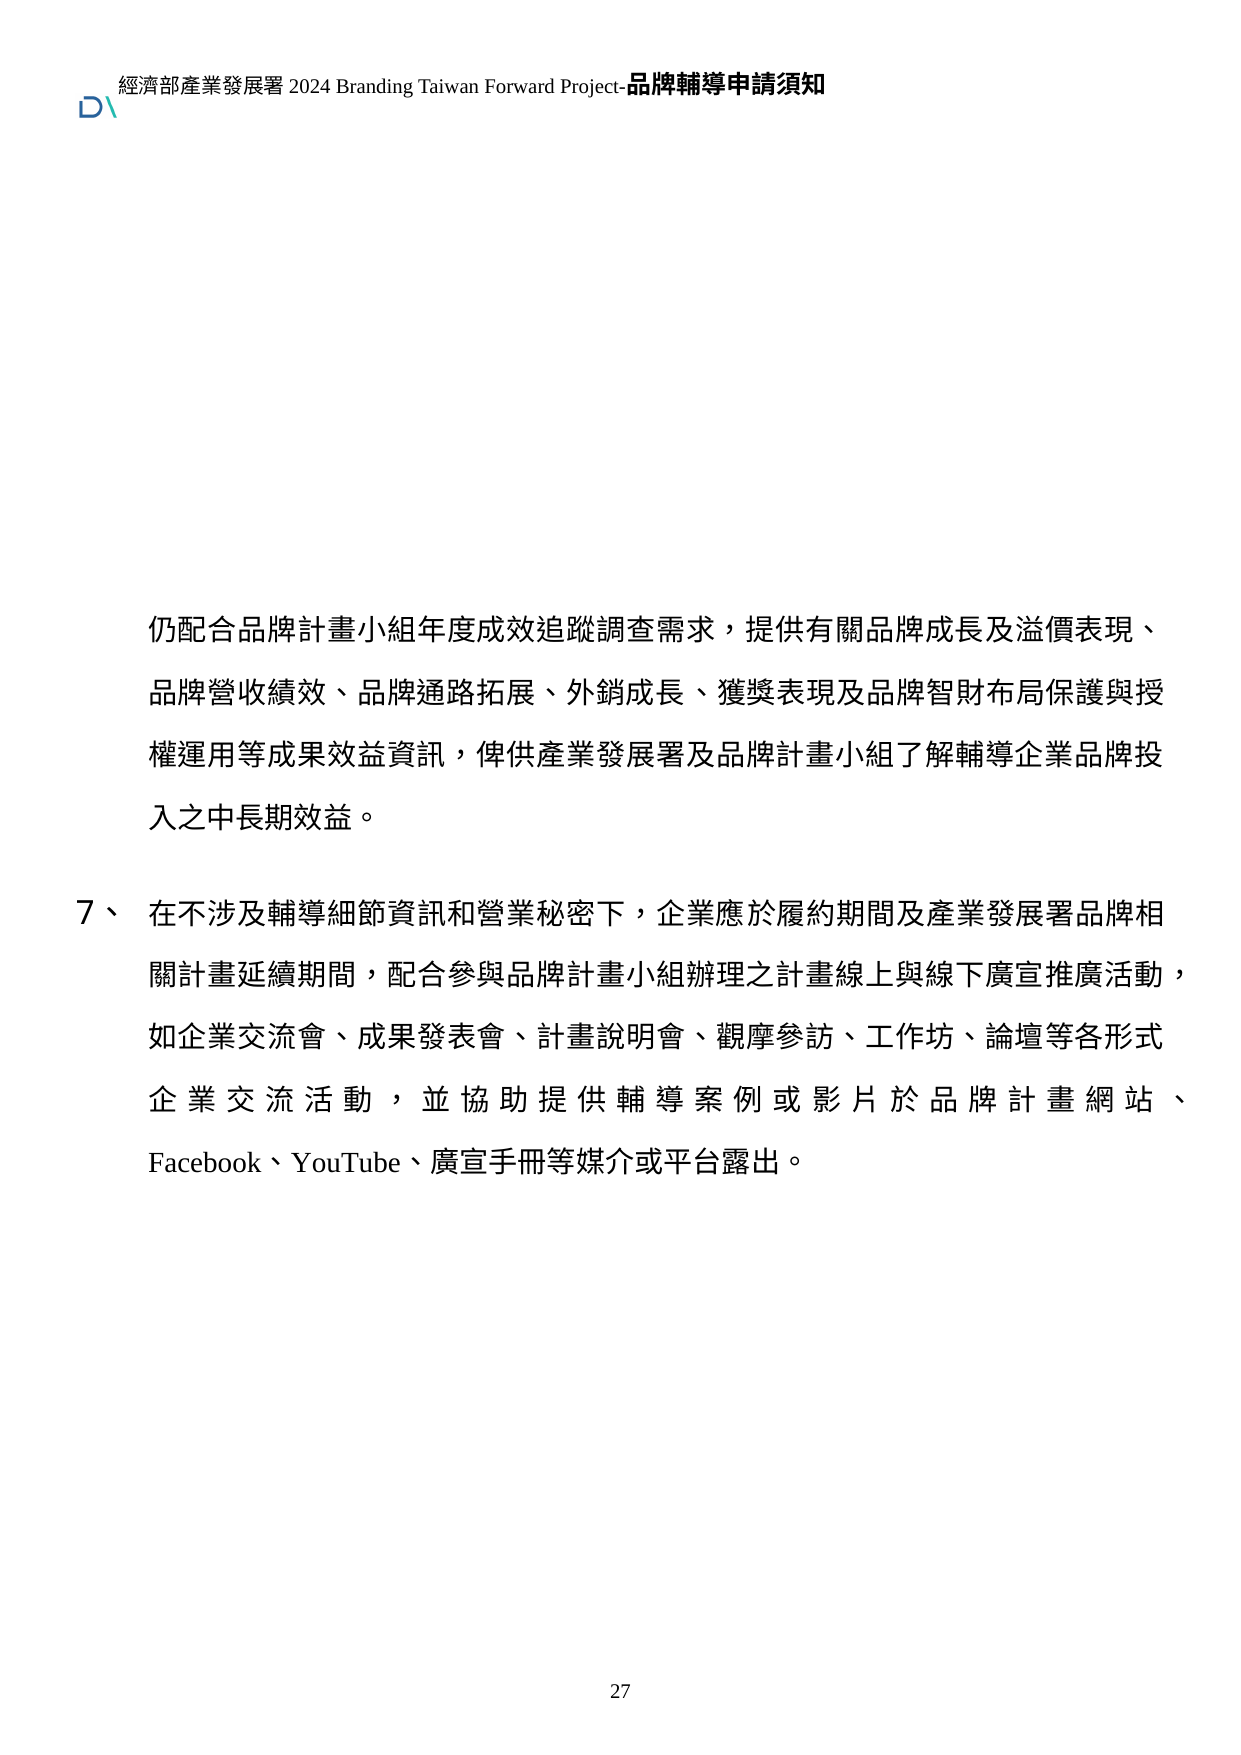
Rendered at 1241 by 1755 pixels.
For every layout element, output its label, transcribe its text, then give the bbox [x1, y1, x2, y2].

list 在不涉及輔導細節資訊和營業秘密下，企業應於履約期間及產業發展署品牌相關計畫延續期間，配合參與品牌計畫小組辦理之計畫線上與線下廣宣推廣活動，如企業交流會、成果發表會、計畫說明會、觀摩參訪、工作坊、論壇等各形式企業交流活動，並協助提供輔導案例或影片於品牌計畫網站、Facebook、YouTube、廣宣手冊等媒介或平台露出。 [75, 868, 1165, 1181]
list 仍配合品牌計畫小組年度成效追蹤調查需求，提供有關品牌成長及溢價表現、品牌營收績效、品牌通路拓展、外銷成長、獲獎表現及品牌智財布局保護與授權運用等成果效益資訊，俾供產業發展署及品牌計畫小組了解輔導企業品牌投入之中長期效益。 [75, 586, 1165, 836]
